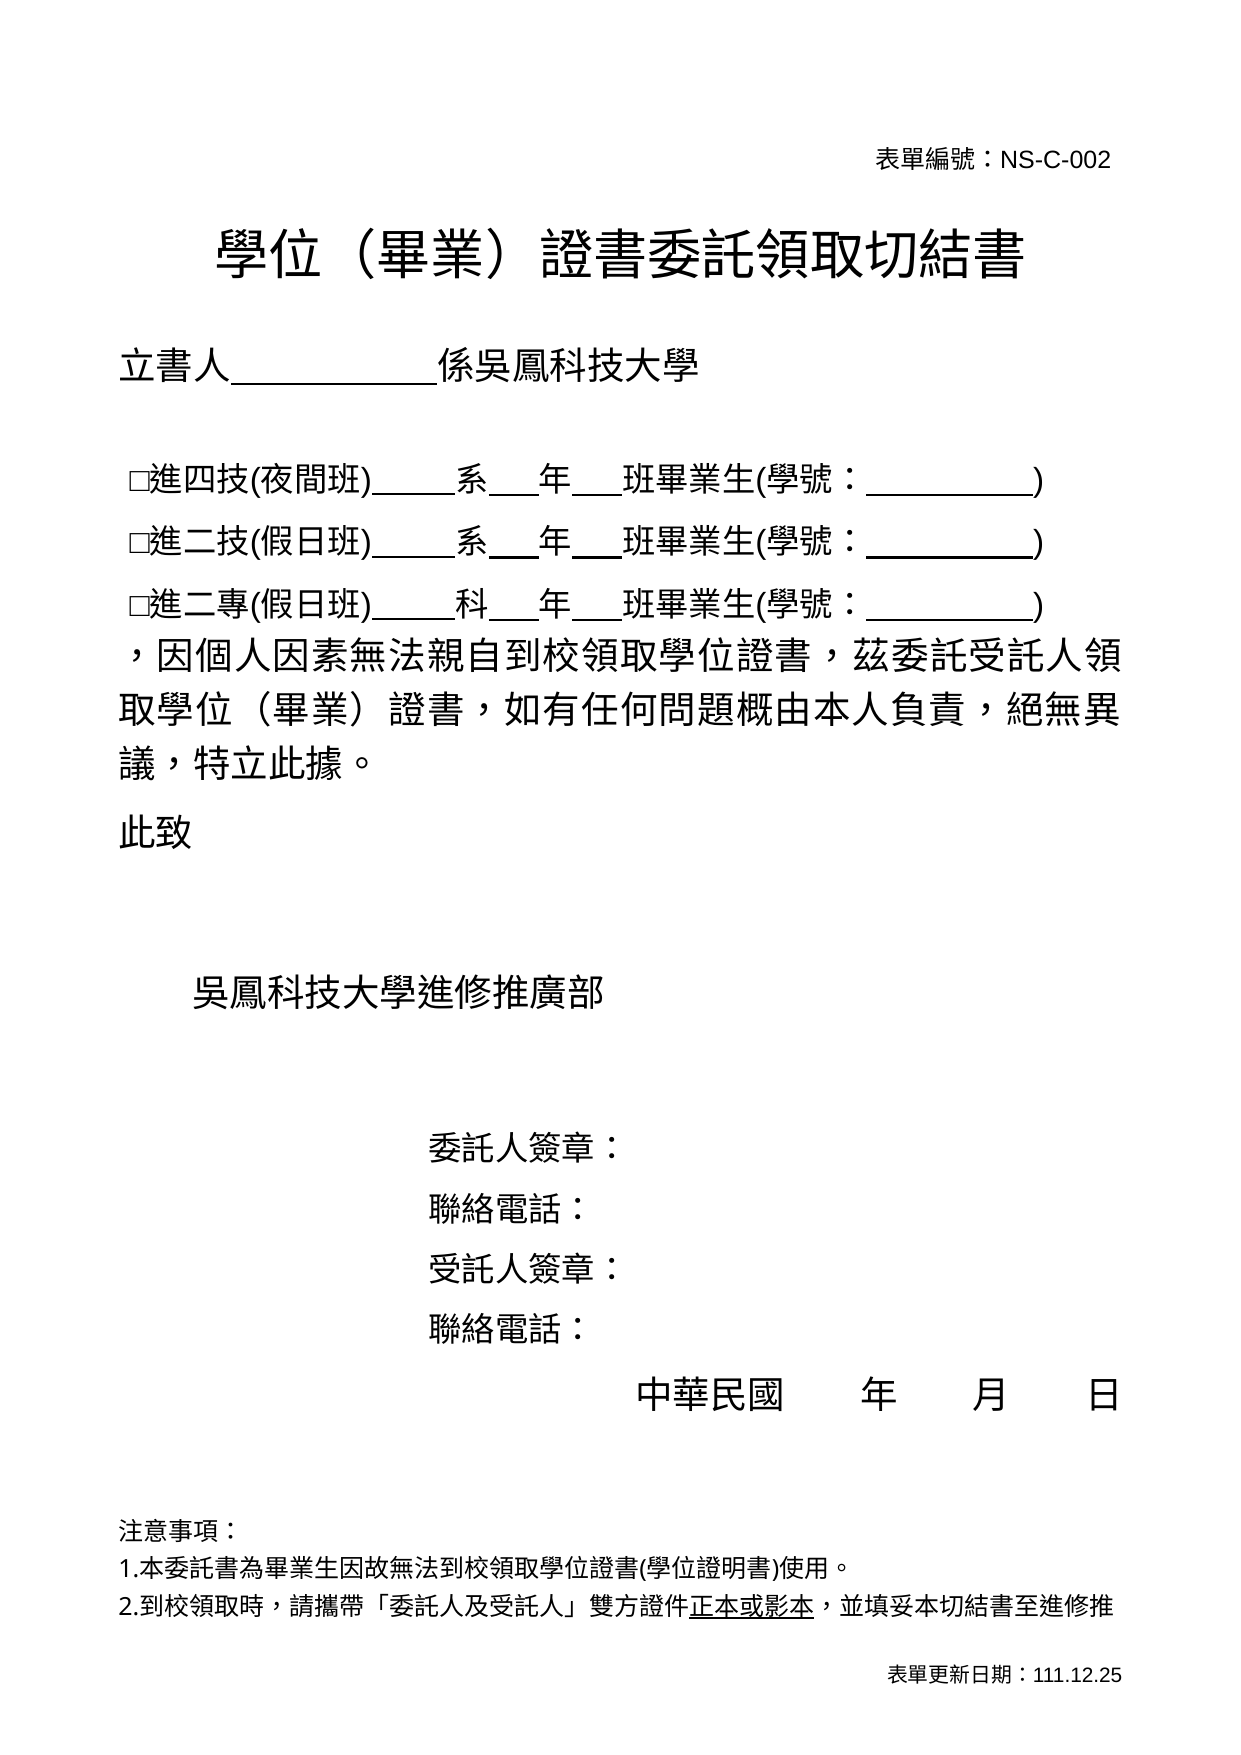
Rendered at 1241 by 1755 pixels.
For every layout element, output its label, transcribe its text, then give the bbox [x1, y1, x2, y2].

text 吳鳳科技大學進修推廣部 [192, 948, 1122, 1011]
text 2.到校領取時，請攜帶「委託人及受託人」雙方證件正本或影本，並填妥本切結書至進修推 [118, 1585, 1122, 1623]
table_cell □進二技(假日班) 系 年 班畢業生(學號： ) [118, 501, 1136, 563]
text 1.本委託書為畢業生因故無法到校領取學位證書(學位證明書)使用。 [118, 1548, 1122, 1585]
text 委託人簽章： [428, 1127, 1122, 1169]
text 此致 [118, 788, 1122, 851]
text 學位（畢業）證書委託領取切結書 [118, 178, 1122, 303]
table_header [451, 138, 784, 178]
table_cell □進二專(假日班) 科 年 班畢業生(學號： ) [118, 563, 1136, 626]
table_header [118, 138, 451, 178]
text 聯絡電話： [428, 1188, 1122, 1229]
text 注意事項： [118, 1510, 1122, 1548]
text 受託人簽章： [428, 1248, 1122, 1290]
text 立書人 係吳鳳科技大學 [118, 322, 1122, 384]
text 中華民國 年 月 日 [118, 1350, 1122, 1413]
table_header 表單編號：NS-C-002 [784, 138, 1122, 178]
text ，因個人因素無法親自到校領取學位證書，茲委託受託人領取學位（畢業）證書，如有任何問題概由本人負責，絕無異議，特立此據。 [118, 626, 1122, 788]
text 聯絡電話： [428, 1308, 1122, 1350]
table_header □進四技(夜間班) 系 年 班畢業生(學號： ) [118, 438, 1136, 501]
